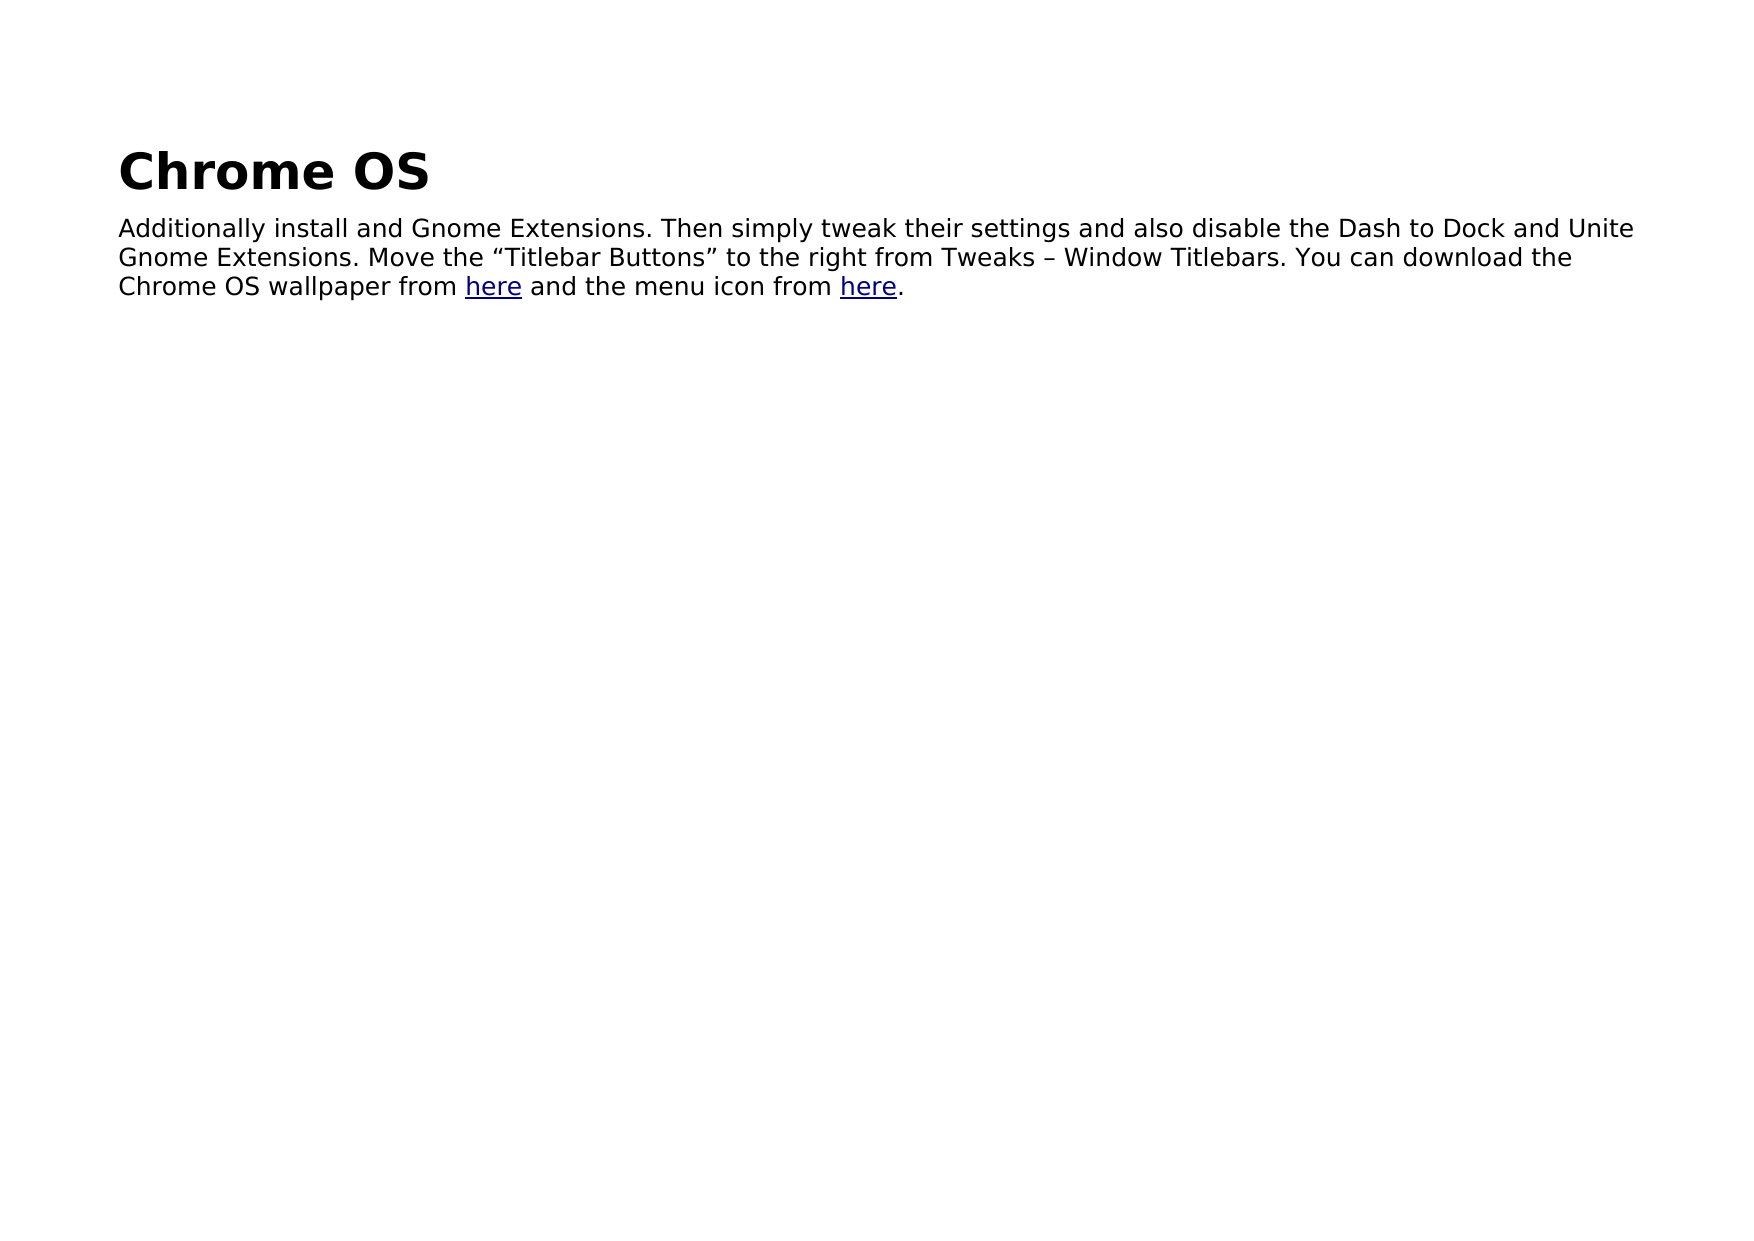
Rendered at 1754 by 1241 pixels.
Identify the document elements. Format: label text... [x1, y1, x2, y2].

text Additionally install and Gnome Extensions. Then simply tweak their settings and also disable the Dash to Dock and Unite Gnome Extensions. Move the “Titlebar Buttons” to the right from Tweaks – Window Titlebars. You can download the Chrome OS wallpaper from here and the menu icon from here. [118, 214, 1636, 301]
subtitle Chrome OS [118, 143, 1636, 201]
